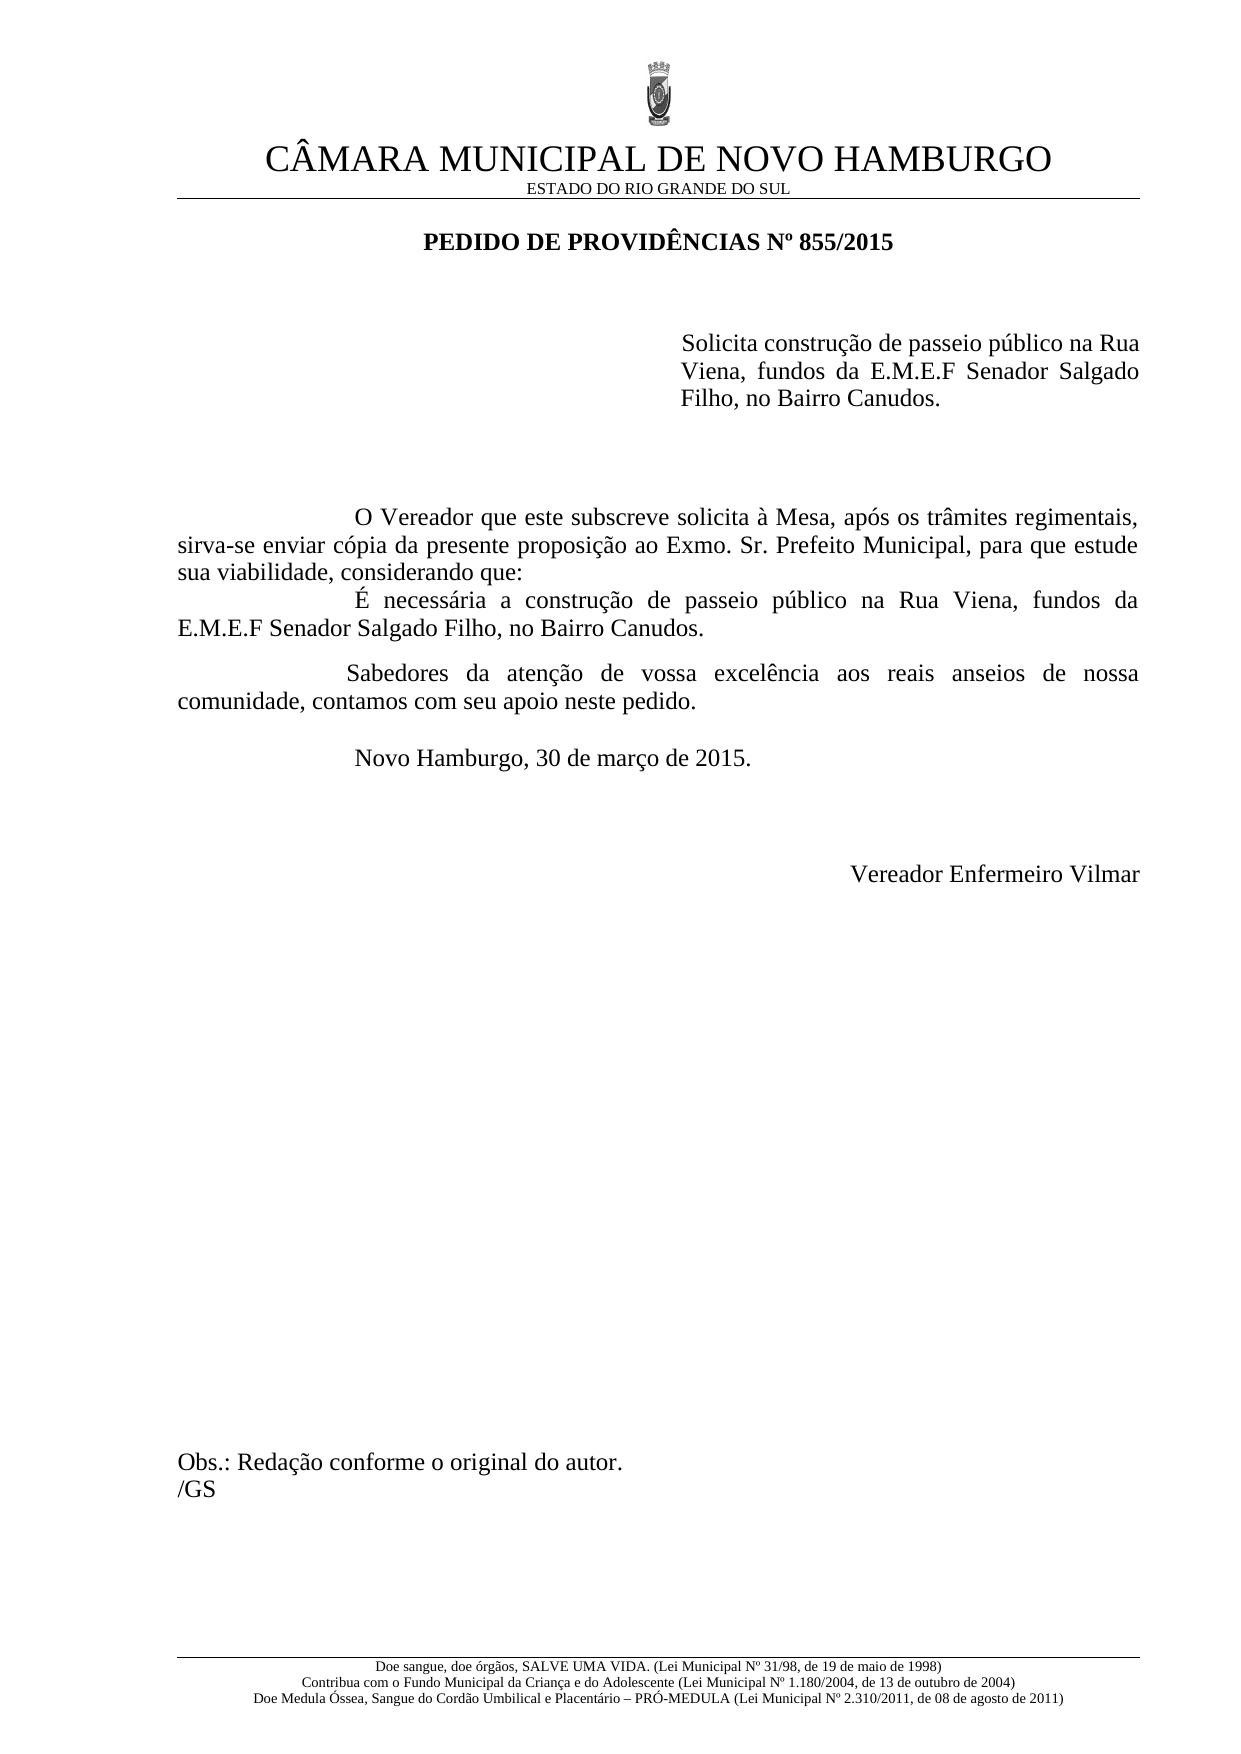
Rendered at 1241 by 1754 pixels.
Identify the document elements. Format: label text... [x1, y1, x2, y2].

text PEDIDO DE PROVIDÊNCIAS Nº 855/2015 [177, 228, 1140, 256]
text Sabedores da atenção de vossa excelência aos reais anseios de nossa comunidade, contamos com seu apoio neste pedido. [177, 659, 1140, 715]
text Vereador Enfermeiro Vilmar [177, 861, 1140, 888]
text Novo Hamburgo, 30 de março de 2015. [177, 744, 1140, 772]
text É necessária a construção de passeio público na Rua Viena, fundos da E.M.E.F Senador Salgado Filho, no Bairro Canudos. [177, 586, 1140, 642]
text Solicita construção de passeio público na Rua Viena, fundos da E.M.E.F Senador Salgado Filho, no Bairro Canudos. [680, 329, 1140, 412]
text /GS [177, 1476, 1140, 1503]
text Obs.: Redação conforme o original do autor. [177, 1448, 1140, 1476]
text O Vereador que este subscreve solicita à Mesa, após os trâmites regimentais, sirva-se enviar cópia da presente proposição ao Exmo. Sr. Prefeito Municipal, para que estude sua viabilidade, considerando que: [177, 503, 1140, 586]
